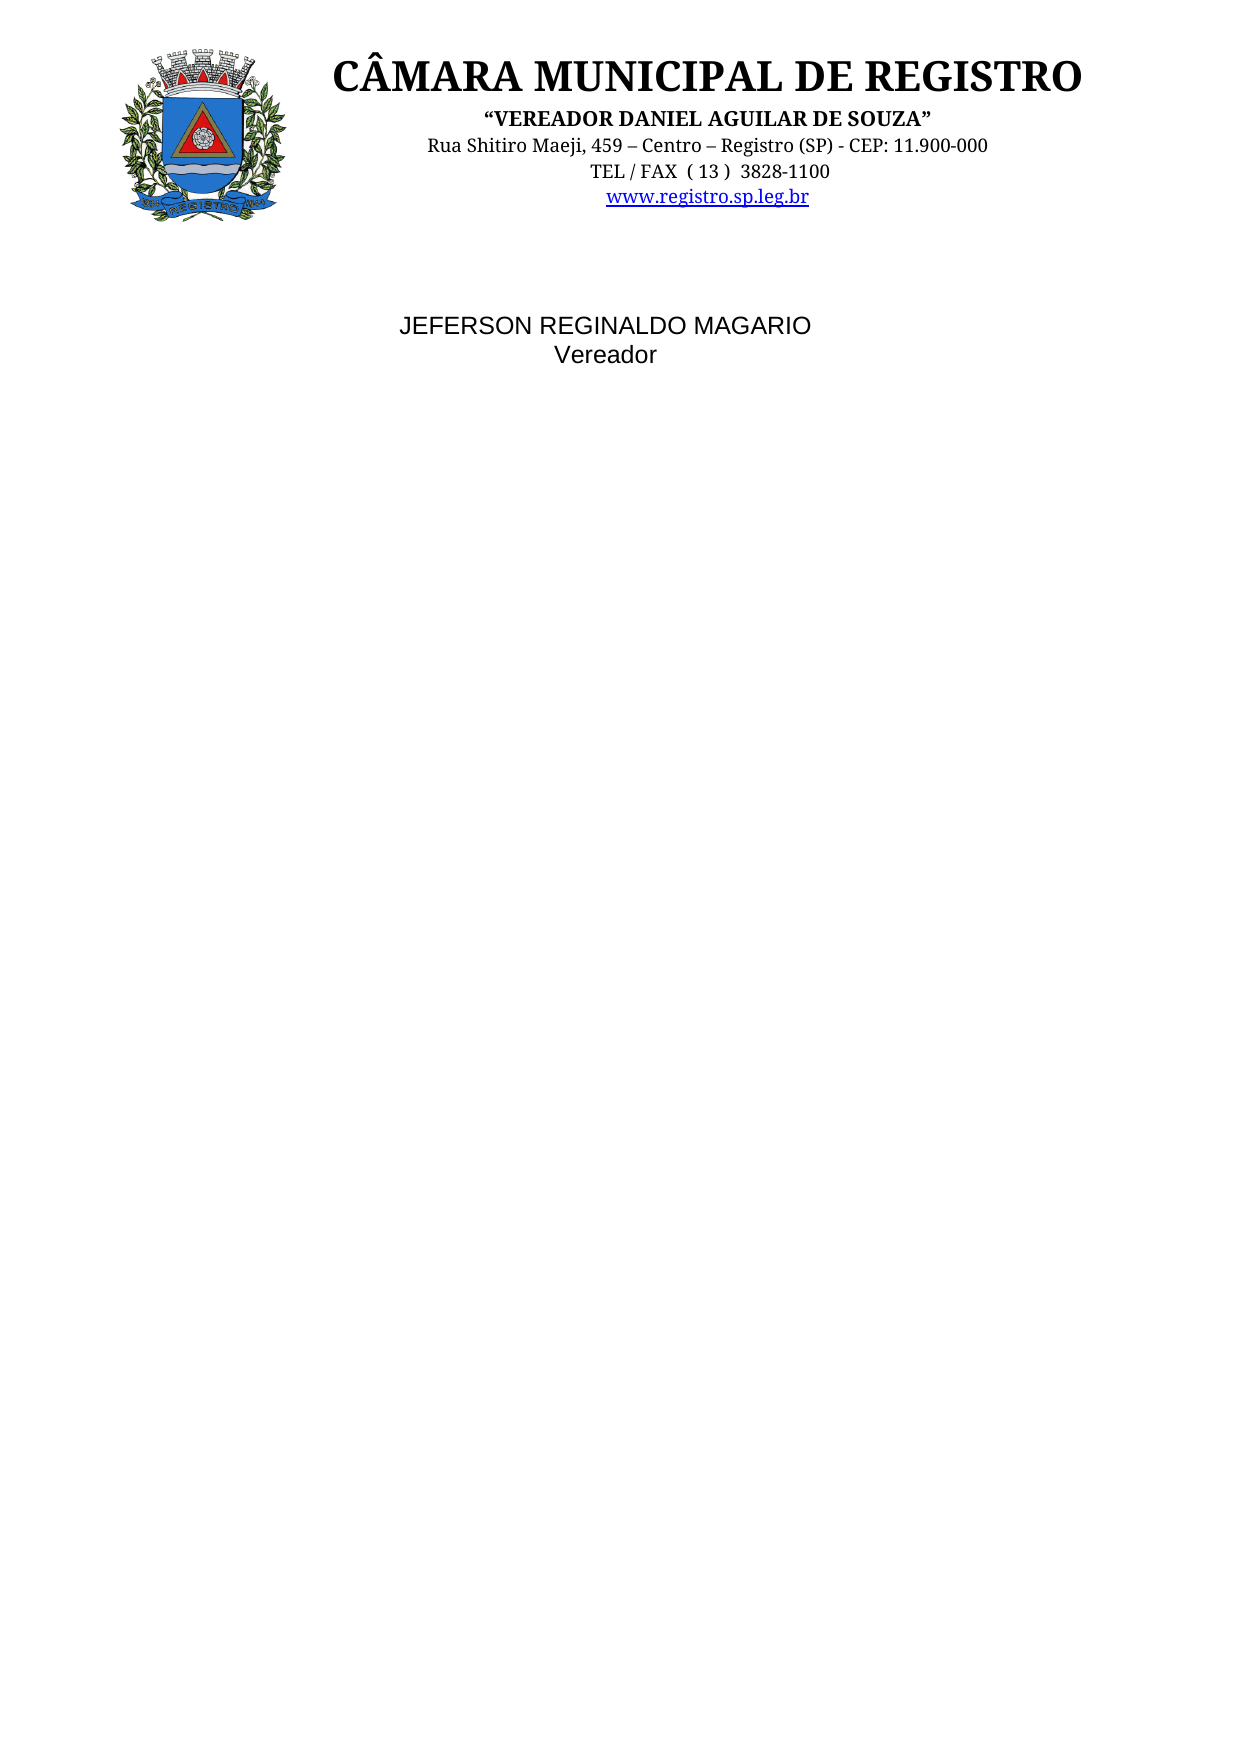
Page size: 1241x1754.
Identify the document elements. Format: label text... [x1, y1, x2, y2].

text JEFERSON REGINALDO MAGARIO [88, 311, 1122, 340]
picture [115, 43, 291, 227]
text Vereador [88, 340, 1122, 369]
